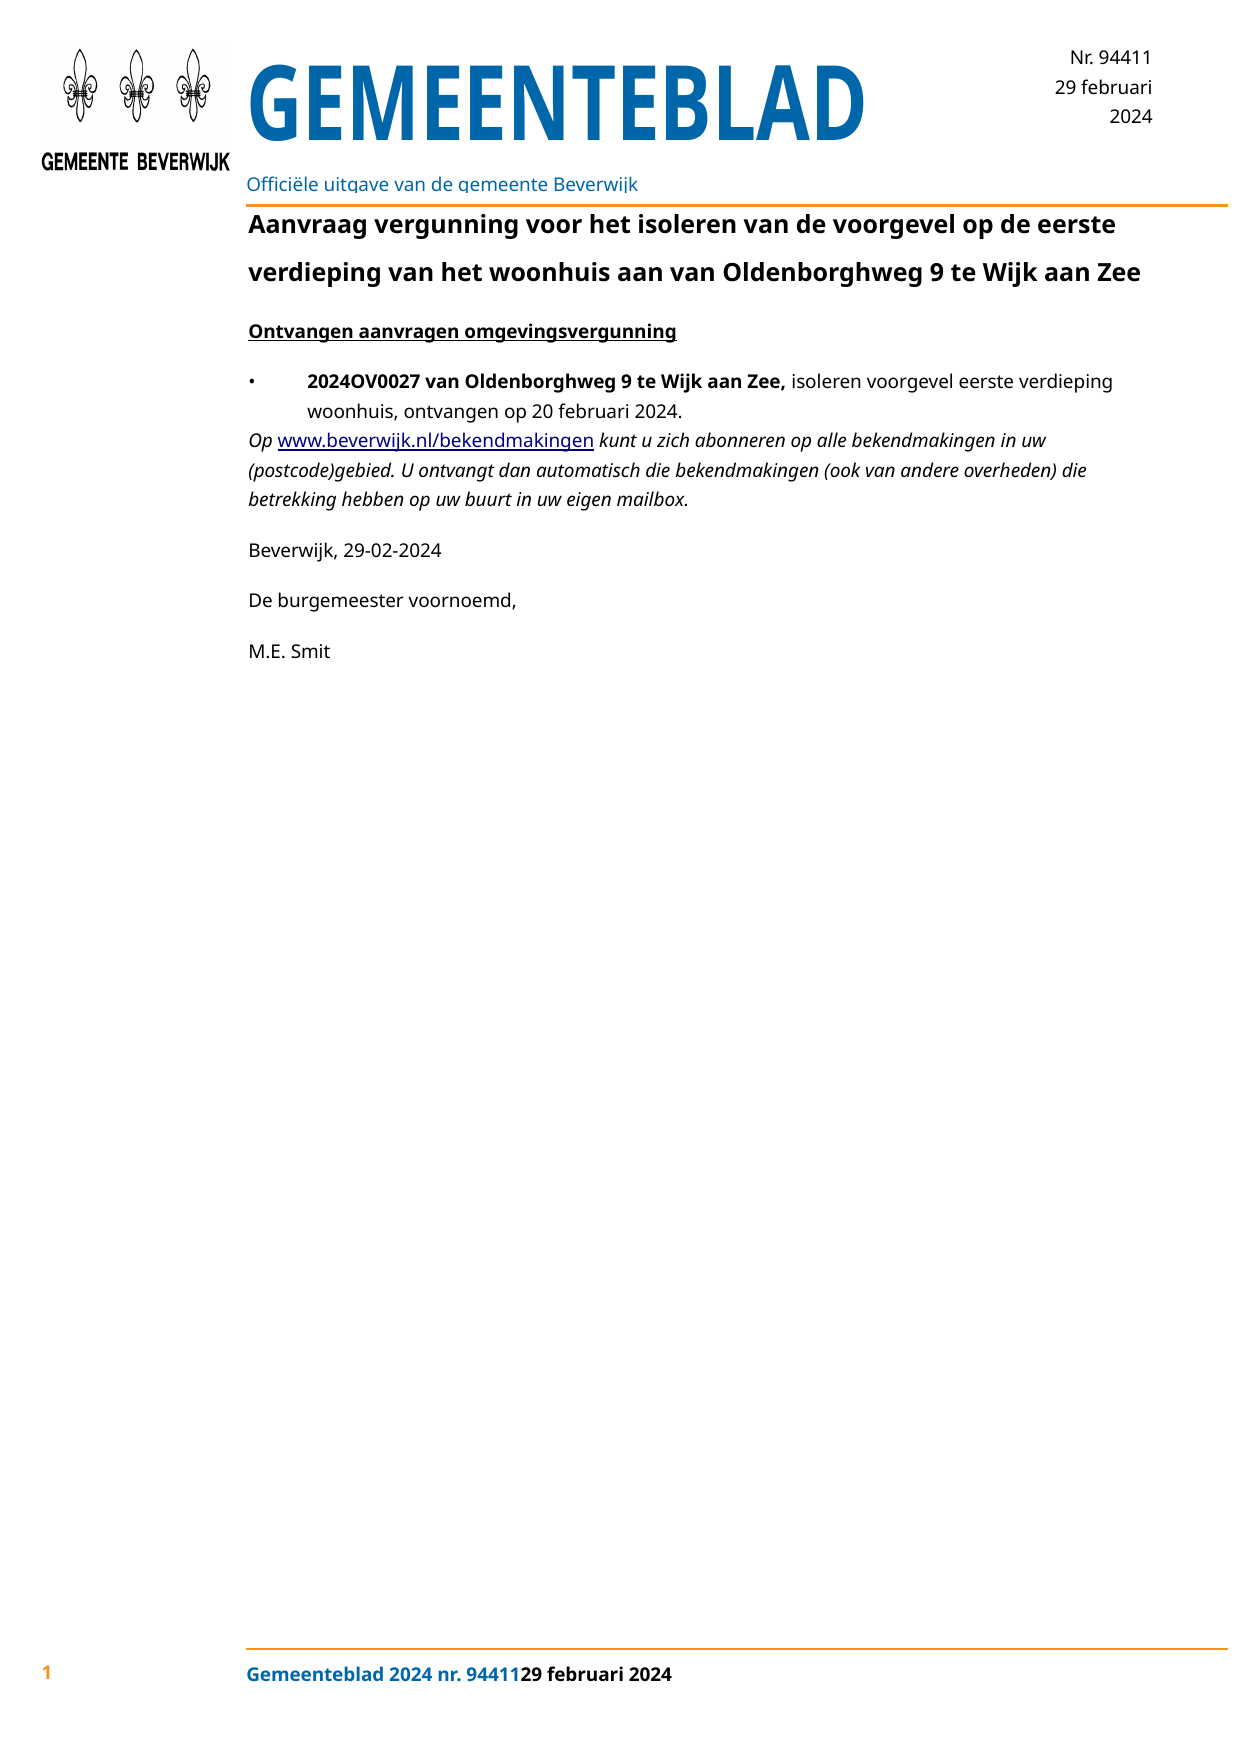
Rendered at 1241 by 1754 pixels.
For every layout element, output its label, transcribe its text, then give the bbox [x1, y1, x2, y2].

text Aanvraag vergunning voor het isoleren van de voorgevel op de eerste verdieping van het woonhuis aan van Oldenborghweg 9 te Wijk aan Zee [248, 207, 1152, 288]
text M.E. Smit [248, 638, 1152, 664]
text Op www.beverwijk.nl/bekendmakingen kunt u zich abonneren op alle bekendmakingen in uw (postcode)gebied. U ontvangt dan automatisch die bekendmakingen (ook van andere overheden) die betrekking hebben op uw buurt in uw eigen mailbox. [248, 427, 1152, 512]
text De burgemeester voornoemd, [248, 587, 1152, 613]
text Ontvangen aanvragen omgevingsvergunning [248, 318, 1152, 344]
text Beverwijk, 29-02-2024 [248, 537, 1152, 563]
list 2024OV0027 van Oldenborghweg 9 te Wijk aan Zee, isoleren voorgevel eerste verdieping woonhuis, ontvangen op 20 februari 2024. [248, 368, 1152, 424]
picture [41, 47, 231, 172]
